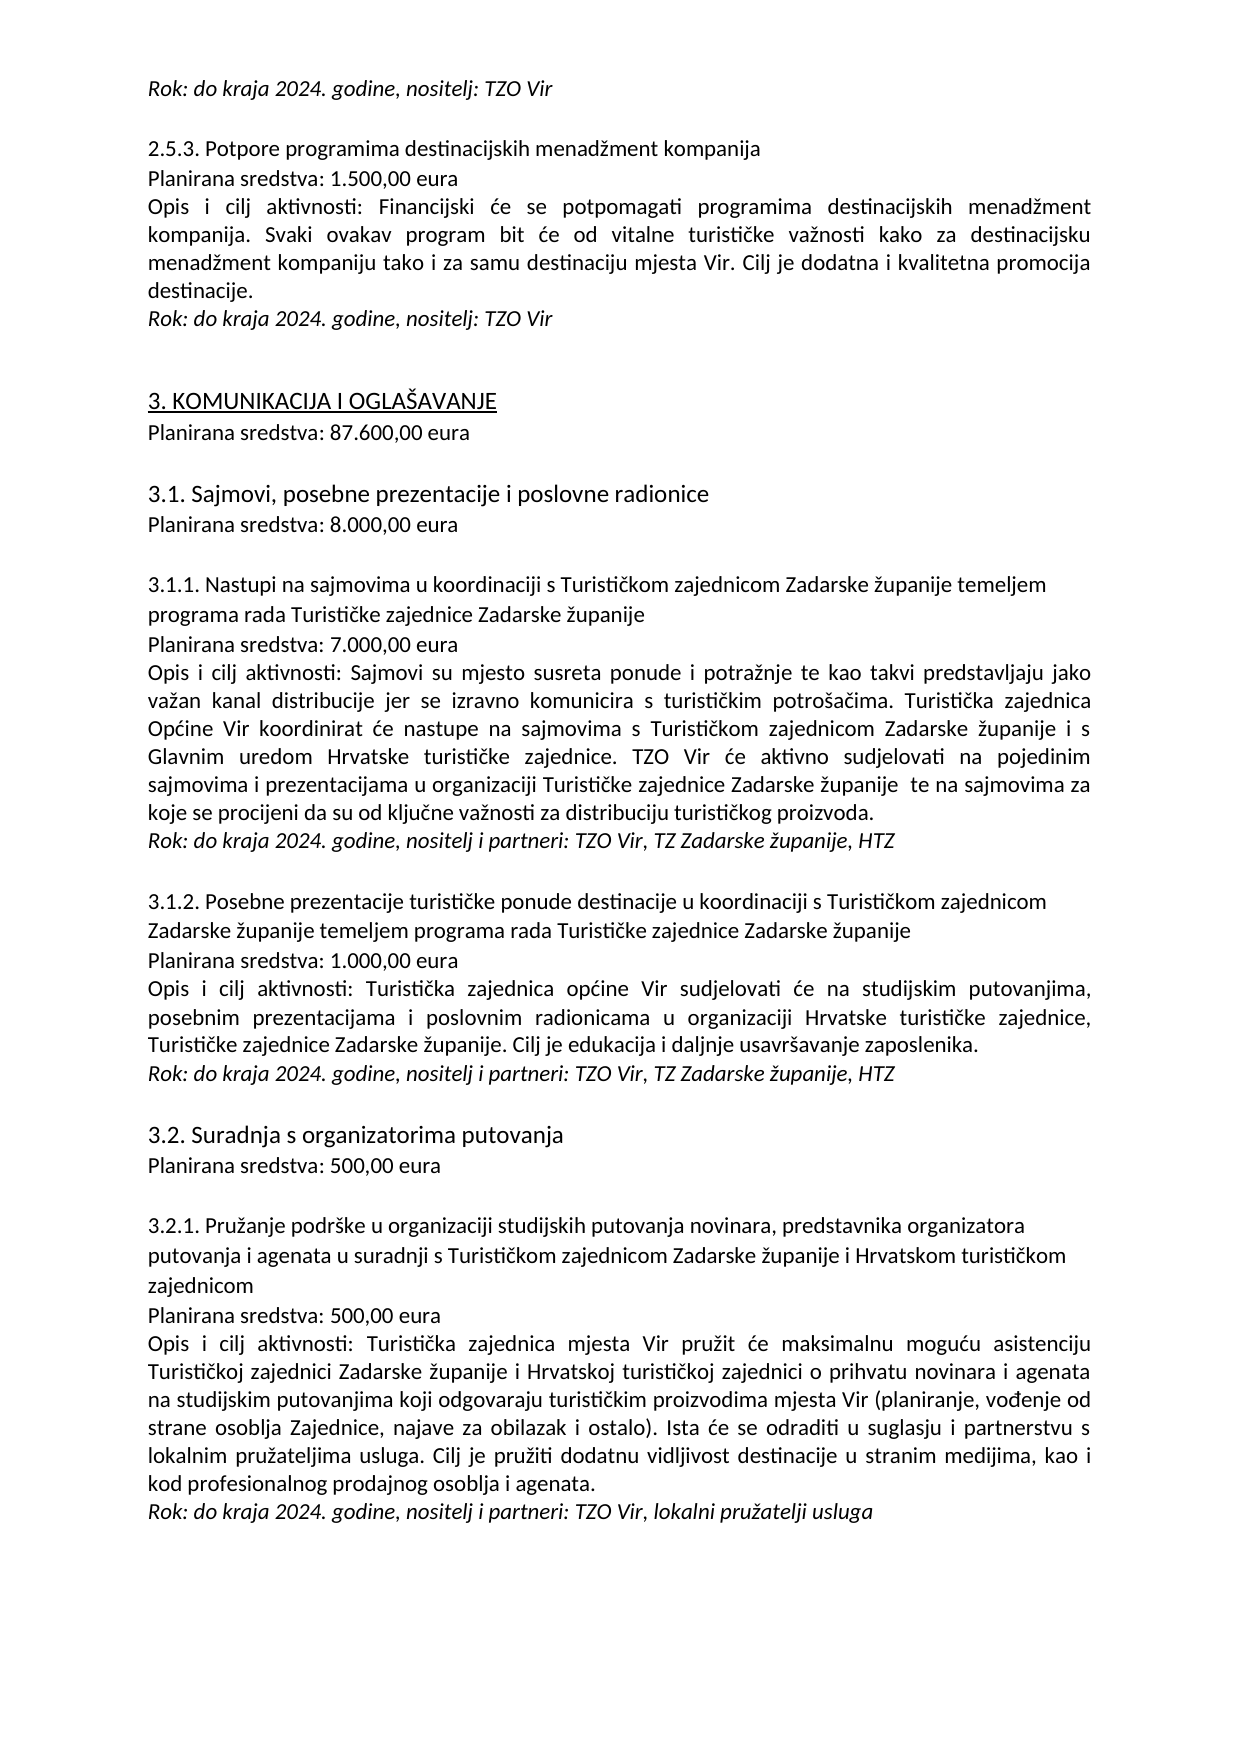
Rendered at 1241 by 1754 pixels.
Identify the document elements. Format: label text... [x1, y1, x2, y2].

text Planirana sredstva: 87.600,00 eura [148, 418, 1093, 446]
text Planirana sredstva: 8.000,00 eura [148, 510, 1093, 538]
text Opis i cilj aktivnosti: Financijski će se potpomagati programima destinacijskih menadžment kompanija. Svaki ovakav program bit će od vitalne turističke važnosti kako za destinacijsku menadžment kompaniju tako i za samu destinaciju mjesta Vir. Cilj je dodatna i kvalitetna promocija destinacije. [148, 192, 1093, 304]
subtitle 3. KOMUNIKACIJA I OGLAŠAVANJE [148, 385, 1093, 416]
subtitle 3.1.2. Posebne prezentacije turističke ponude destinacije u koordinaciji s Turističkom zajednicom Zadarske županije temeljem programa rada Turističke zajednice Zadarske županije [148, 887, 1093, 945]
text Rok: do kraja 2024. godine, nositelj i partneri: TZO Vir, TZ Zadarske županije, HTZ [148, 1059, 1093, 1087]
text Planirana sredstva: 1.500,00 eura [148, 164, 1093, 192]
text Rok: do kraja 2024. godine, nositelj i partneri: TZO Vir, lokalni pružatelji usluga [148, 1497, 1093, 1526]
text Rok: do kraja 2024. godine, nositelj: TZO Vir [148, 74, 1093, 102]
text Opis i cilj aktivnosti: Turistička zajednica mjesta Vir pružit će maksimalnu moguću asistenciju Turističkoj zajednici Zadarske županije i Hrvatskoj turističkoj zajednici o prihvatu novinara i agenata na studijskim putovanjima koji odgovaraju turističkim proizvodima mjesta Vir (planiranje, vođenje od strane osoblja Zajednice, najave za obilazak i ostalo). Ista će se odraditi u suglasju i partnerstvu s lokalnim pružateljima usluga. Cilj je pružiti dodatnu vidljivost destinacije u stranim medijima, kao i kod profesionalnog prodajnog osoblja i agenata. [148, 1329, 1093, 1497]
subtitle 3.1. Sajmovi, posebne prezentacije i poslovne radionice [148, 478, 1093, 508]
subtitle 3.2.1. Pružanje podrške u organizaciji studijskih putovanja novinara, predstavnika organizatora putovanja i agenata u suradnji s Turističkom zajednicom Zadarske županije i Hrvatskom turističkom zajednicom [148, 1212, 1093, 1299]
text Opis i cilj aktivnosti: Turistička zajednica općine Vir sudjelovati će na studijskim putovanjima, posebnim prezentacijama i poslovnim radionicama u organizaciji Hrvatske turističke zajednice, Turističke zajednice Zadarske županije. Cilj je edukacija i daljnje usavršavanje zaposlenika. [148, 974, 1093, 1059]
text Planirana sredstva: 500,00 eura [148, 1151, 1093, 1179]
text Planirana sredstva: 1.000,00 eura [148, 947, 1093, 974]
text Planirana sredstva: 7.000,00 eura [148, 630, 1093, 658]
text Rok: do kraja 2024. godine, nositelj: TZO Vir [148, 304, 1093, 332]
subtitle 2.5.3. Potpore programima destinacijskih menadžment kompanija [148, 134, 1093, 162]
subtitle 3.1.1. Nastupi na sajmovima u koordinaciji s Turističkom zajednicom Zadarske županije temeljem programa rada Turističke zajednice Zadarske županije [148, 571, 1093, 628]
subtitle 3.2. Suradnja s organizatorima putovanja [148, 1119, 1093, 1149]
text Rok: do kraja 2024. godine, nositelj i partneri: TZO Vir, TZ Zadarske županije, HTZ [148, 827, 1093, 854]
text Opis i cilj aktivnosti: Sajmovi su mjesto susreta ponude i potražnje te kao takvi predstavljaju jako važan kanal distribucije jer se izravno komunicira s turističkim potrošačima. Turistička zajednica Općine Vir koordinirat će nastupe na sajmovima s Turističkom zajednicom Zadarske županije i s Glavnim uredom Hrvatske turističke zajednice. TZO Vir će aktivno sudjelovati na pojedinim sajmovima i prezentacijama u organizaciji Turističke zajednice Zadarske županije te na sajmovima za koje se procijeni da su od ključne važnosti za distribuciju turističkog proizvoda. [148, 658, 1093, 827]
text Planirana sredstva: 500,00 eura [148, 1301, 1093, 1329]
